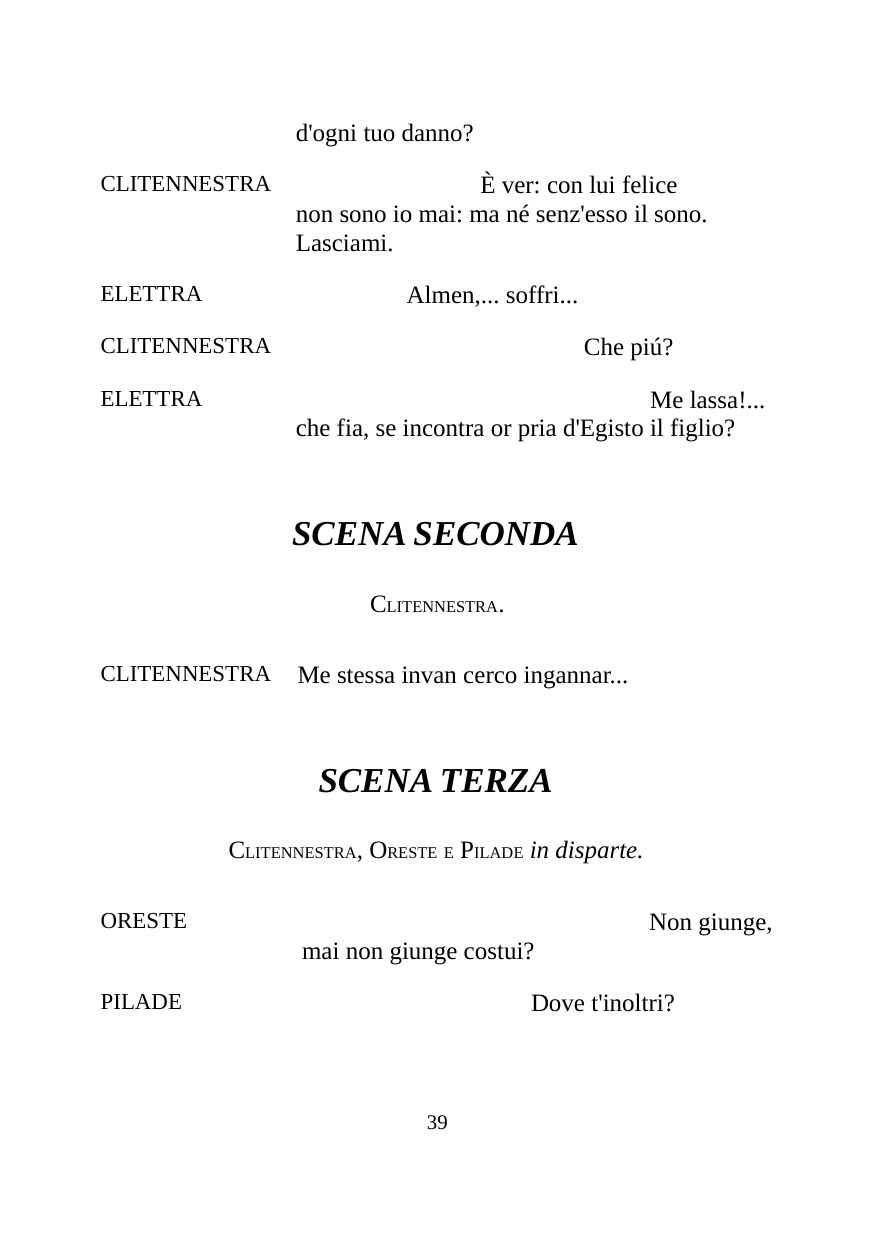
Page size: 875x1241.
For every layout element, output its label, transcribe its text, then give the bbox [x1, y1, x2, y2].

table_header CLITENNESTRA [89, 649, 286, 701]
table_cell Almen,... soffri... [284, 268, 785, 321]
subtitle SCENA TERZA [88, 760, 786, 800]
text Clitennestra, Oreste e Pilade in disparte. [88, 836, 786, 864]
text Clitennestra. [88, 589, 786, 617]
table_cell CLITENNESTRA [89, 321, 284, 373]
table_header Non giunge, mai non giunge costui? [290, 896, 785, 977]
table_cell ELETTRA [89, 373, 284, 454]
table_cell ELETTRA [89, 268, 284, 321]
table_cell Che piú? [284, 321, 785, 373]
table_header Me stessa invan cerco ingannar... [286, 649, 785, 701]
table_cell È ver: con lui felice non sono io mai: ma né senz'esso il sono. Lasciami. [284, 159, 785, 268]
table_cell d'ogni tuo danno? [284, 106, 785, 158]
table_cell PILADE [89, 977, 290, 1029]
subtitle SCENA SECONDA [88, 513, 786, 553]
table_cell Me lassa!... che fia, se incontra or pria d'Egisto il figlio? [284, 373, 785, 454]
table_cell Dove t'inoltri? [290, 977, 785, 1029]
table_header ORESTE [89, 896, 290, 977]
table_cell [89, 106, 284, 158]
table_cell CLITENNESTRA [89, 159, 284, 268]
